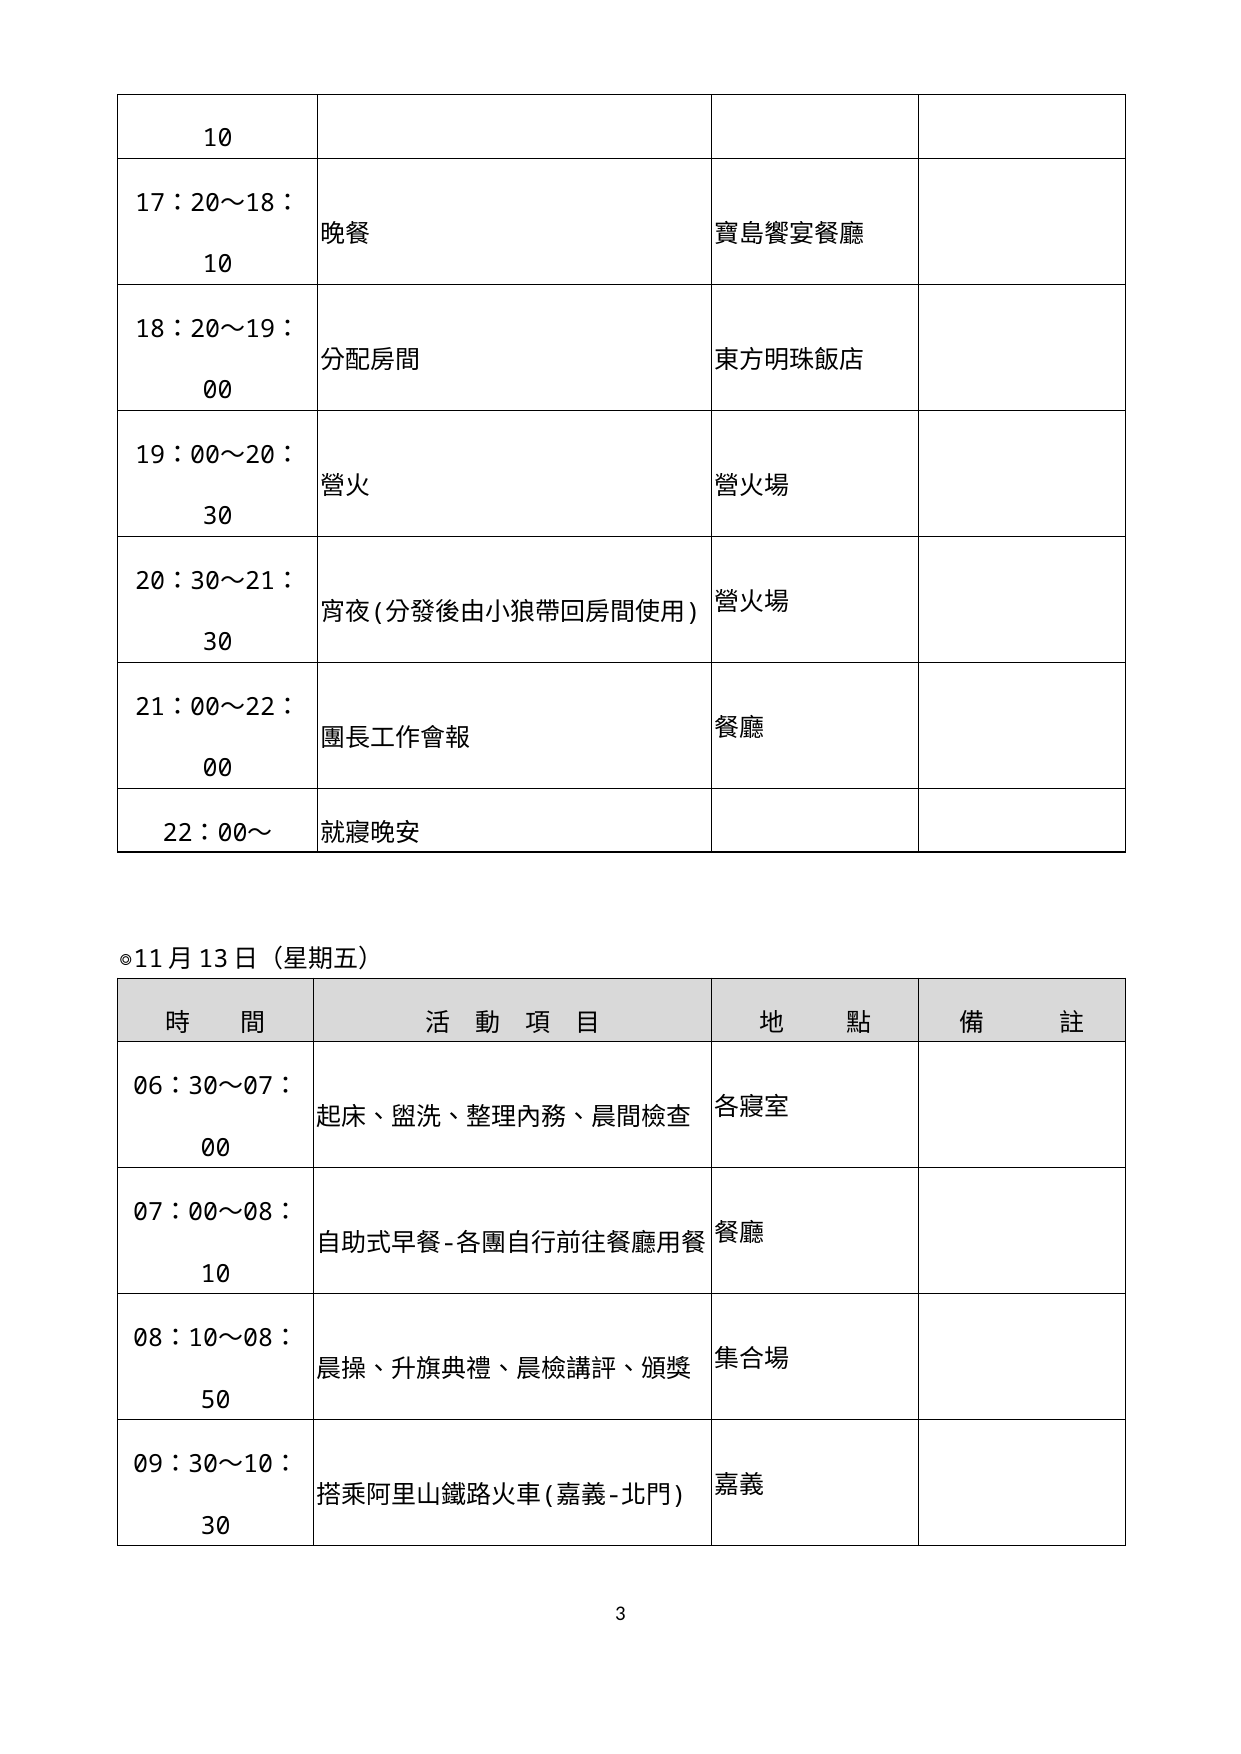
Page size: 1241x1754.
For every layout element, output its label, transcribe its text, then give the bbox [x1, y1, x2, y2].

table_cell [919, 1168, 1125, 1293]
table_cell 嘉義 [712, 1420, 918, 1545]
table_cell 東方明珠飯店 [712, 285, 918, 410]
table_cell 19：00～20：30 [118, 411, 317, 536]
table_cell 17：20～18：10 [118, 159, 317, 284]
table_cell [919, 1042, 1125, 1167]
table_cell 營火場 [712, 537, 918, 662]
table_cell 09：30～10：30 [118, 1420, 313, 1545]
table_cell [712, 789, 918, 851]
table_cell [919, 1294, 1125, 1419]
table_cell 18：20～19：00 [118, 285, 317, 410]
table_cell 晨操、升旗典禮、晨檢講評、頒獎 [314, 1294, 711, 1419]
table_cell 餐廳 [712, 663, 918, 788]
text ◎11月13日（星期五） [118, 915, 1122, 977]
table_cell 營火場 [712, 411, 918, 536]
table_cell 起床、盥洗、整理內務、晨間檢查 [314, 1042, 711, 1167]
table_cell [919, 285, 1125, 410]
table_cell [919, 95, 1125, 158]
table_cell 22：00～ [118, 789, 317, 851]
table_cell [712, 95, 918, 158]
table_cell [919, 1420, 1125, 1545]
table_cell 20：30～21：30 [118, 537, 317, 662]
table_cell 07：00～08：10 [118, 1168, 313, 1293]
table_cell 營火 [318, 411, 711, 536]
table_cell [919, 789, 1125, 851]
table_cell [919, 537, 1125, 662]
table_cell 分配房間 [318, 285, 711, 410]
table_cell 08：10～08：50 [118, 1294, 313, 1419]
table_header 備 註 [919, 979, 1125, 1041]
table_cell 寶島饗宴餐廳 [712, 159, 918, 284]
table_cell [919, 159, 1125, 284]
table_cell 團長工作會報 [318, 663, 711, 788]
table_header 時 間 [118, 979, 313, 1041]
table_cell 宵夜(分發後由小狼帶回房間使用) [318, 537, 711, 662]
table_cell 10 [118, 95, 317, 158]
table_header 活 動 項 目 [314, 979, 711, 1041]
table_header 地 點 [712, 979, 918, 1041]
table_cell 21：00～22：00 [118, 663, 317, 788]
table_cell 各寢室 [712, 1042, 918, 1167]
table_cell [919, 663, 1125, 788]
table_cell 集合場 [712, 1294, 918, 1419]
table_cell 晚餐 [318, 159, 711, 284]
table_cell 餐廳 [712, 1168, 918, 1293]
table_cell 06：30～07：00 [118, 1042, 313, 1167]
table_cell [919, 411, 1125, 536]
table_cell 就寢晚安 [318, 789, 711, 851]
table_cell [318, 95, 711, 158]
table_cell 自助式早餐-各團自行前往餐廳用餐 [314, 1168, 711, 1293]
table_cell 搭乘阿里山鐵路火車(嘉義-北門) [314, 1420, 711, 1545]
